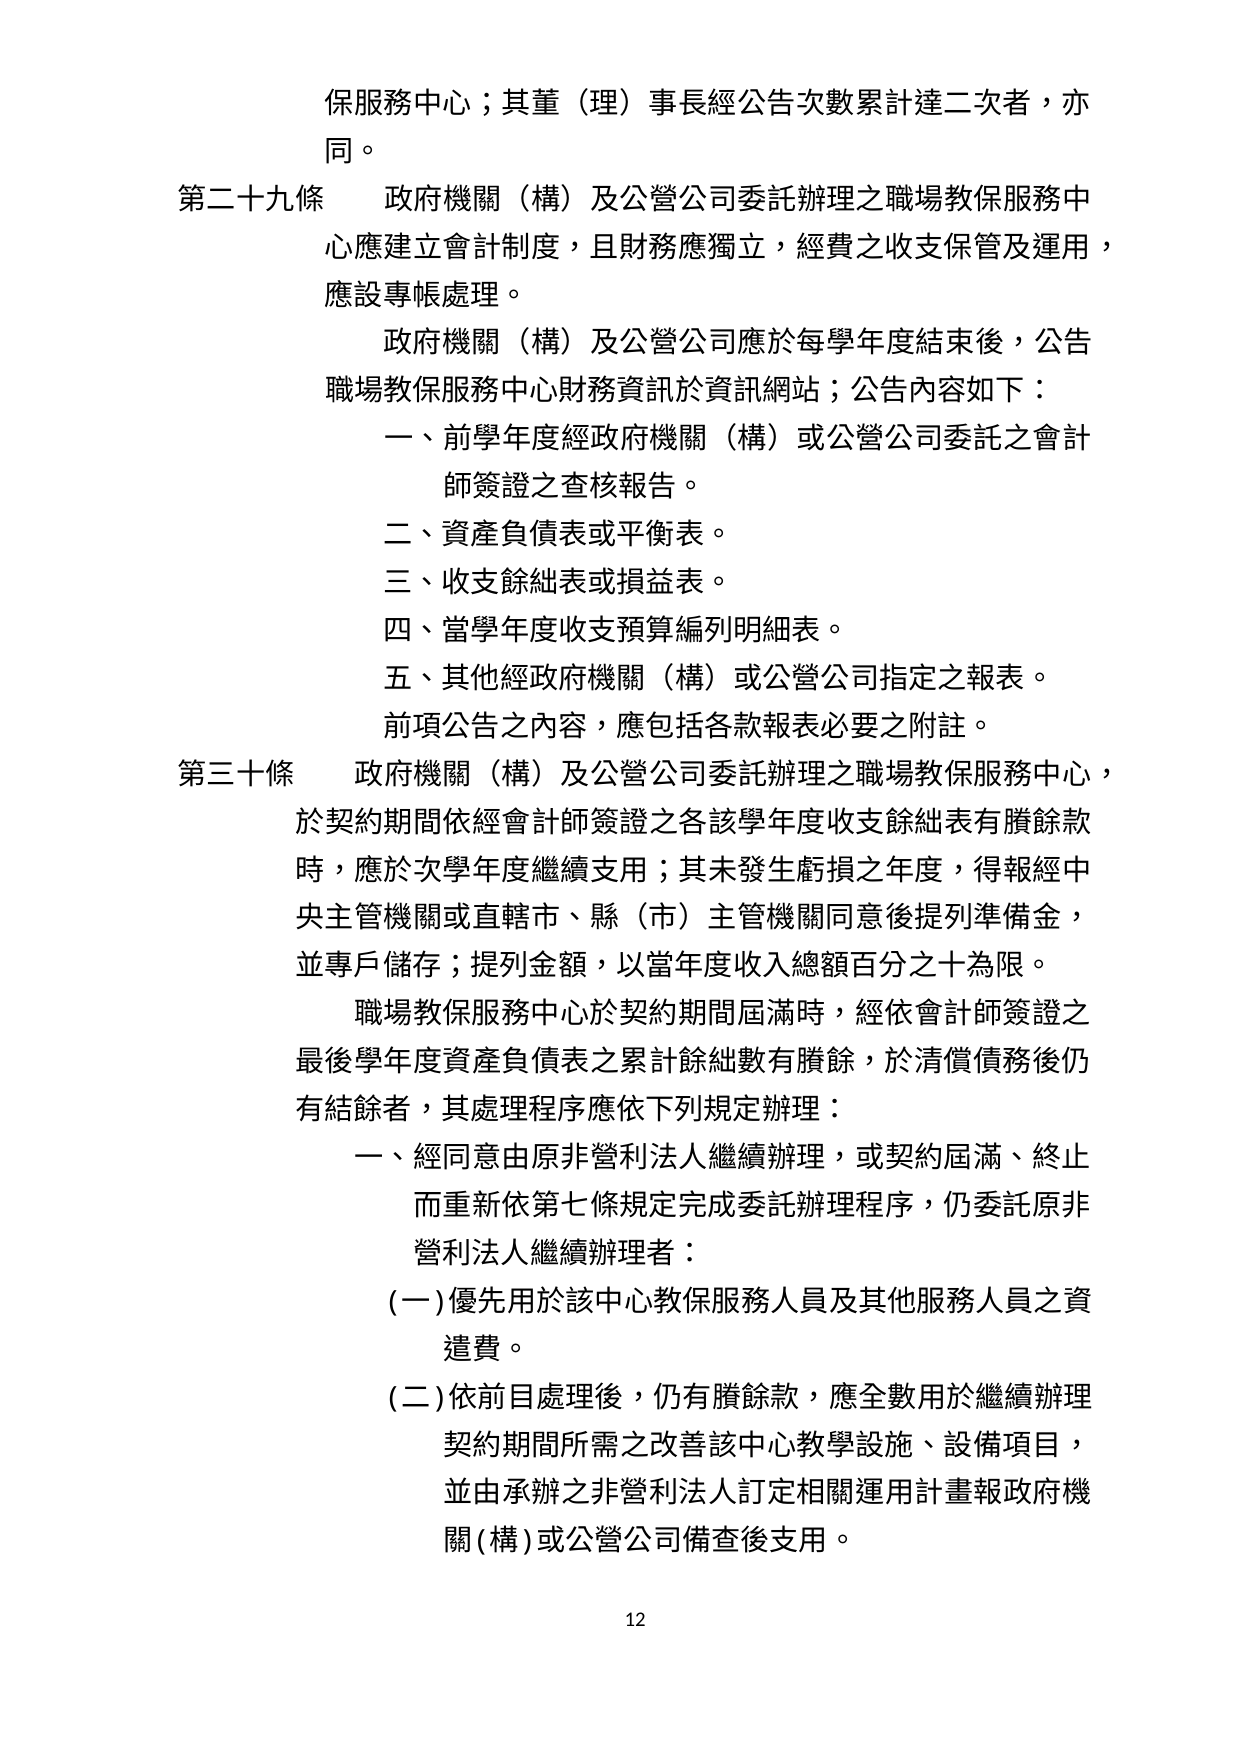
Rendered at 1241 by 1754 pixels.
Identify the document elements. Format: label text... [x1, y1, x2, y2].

text 一、前學年度經政府機關（構）或公營公司委託之會計師簽證之查核報告。 [384, 410, 1092, 506]
text (一)優先用於該中心教保服務人員及其他服務人員之資遣費。 [384, 1273, 1092, 1369]
text 第三十條 政府機關（構）及公營公司委託辦理之職場教保服務中心，於契約期間依經會計師簽證之各該學年度收支餘絀表有賸餘款時，應於次學年度繼續支用；其未發生虧損之年度，得報經中央主管機關或直轄市、縣（市）主管機關同意後提列準備金，並專戶儲存；提列金額，以當年度收入總額百分之十為限。 [177, 746, 1092, 985]
text 第二十九條 政府機關（構）及公營公司委託辦理之職場教保服務中心應建立會計制度，且財務應獨立，經費之收支保管及運用，應設專帳處理。 [177, 171, 1092, 314]
text 三、收支餘絀表或損益表。 [325, 554, 1092, 602]
text 四、當學年度收支預算編列明細表。 [325, 602, 1092, 650]
text 二、資產負債表或平衡表。 [325, 506, 1092, 554]
text 前項公告之內容，應包括各款報表必要之附註。 [325, 698, 1092, 746]
text (二)依前目處理後，仍有賸餘款，應全數用於繼續辦理契約期間所需之改善該中心教學設施、設備項目，並由承辦之非營利法人訂定相關運用計畫報政府機關(構)或公營公司備查後支用。 [384, 1369, 1092, 1560]
text 一、經同意由原非營利法人繼續辦理，或契約屆滿、終止而重新依第七條規定完成委託辦理程序，仍委託原非營利法人繼續辦理者： [354, 1129, 1092, 1273]
text 政府機關（構）及公營公司應於每學年度結束後，公告職場教保服務中心財務資訊於資訊網站；公告內容如下： [325, 314, 1092, 410]
text 職場教保服務中心於契約期間屆滿時，經依會計師簽證之最後學年度資產負債表之累計餘絀數有賸餘，於清償債務後仍有結餘者，其處理程序應依下列規定辦理： [295, 985, 1092, 1129]
text 五、其他經政府機關（構）或公營公司指定之報表。 [325, 650, 1092, 698]
text 保服務中心；其董（理）事長經公告次數累計達二次者，亦同。 [177, 75, 1092, 171]
